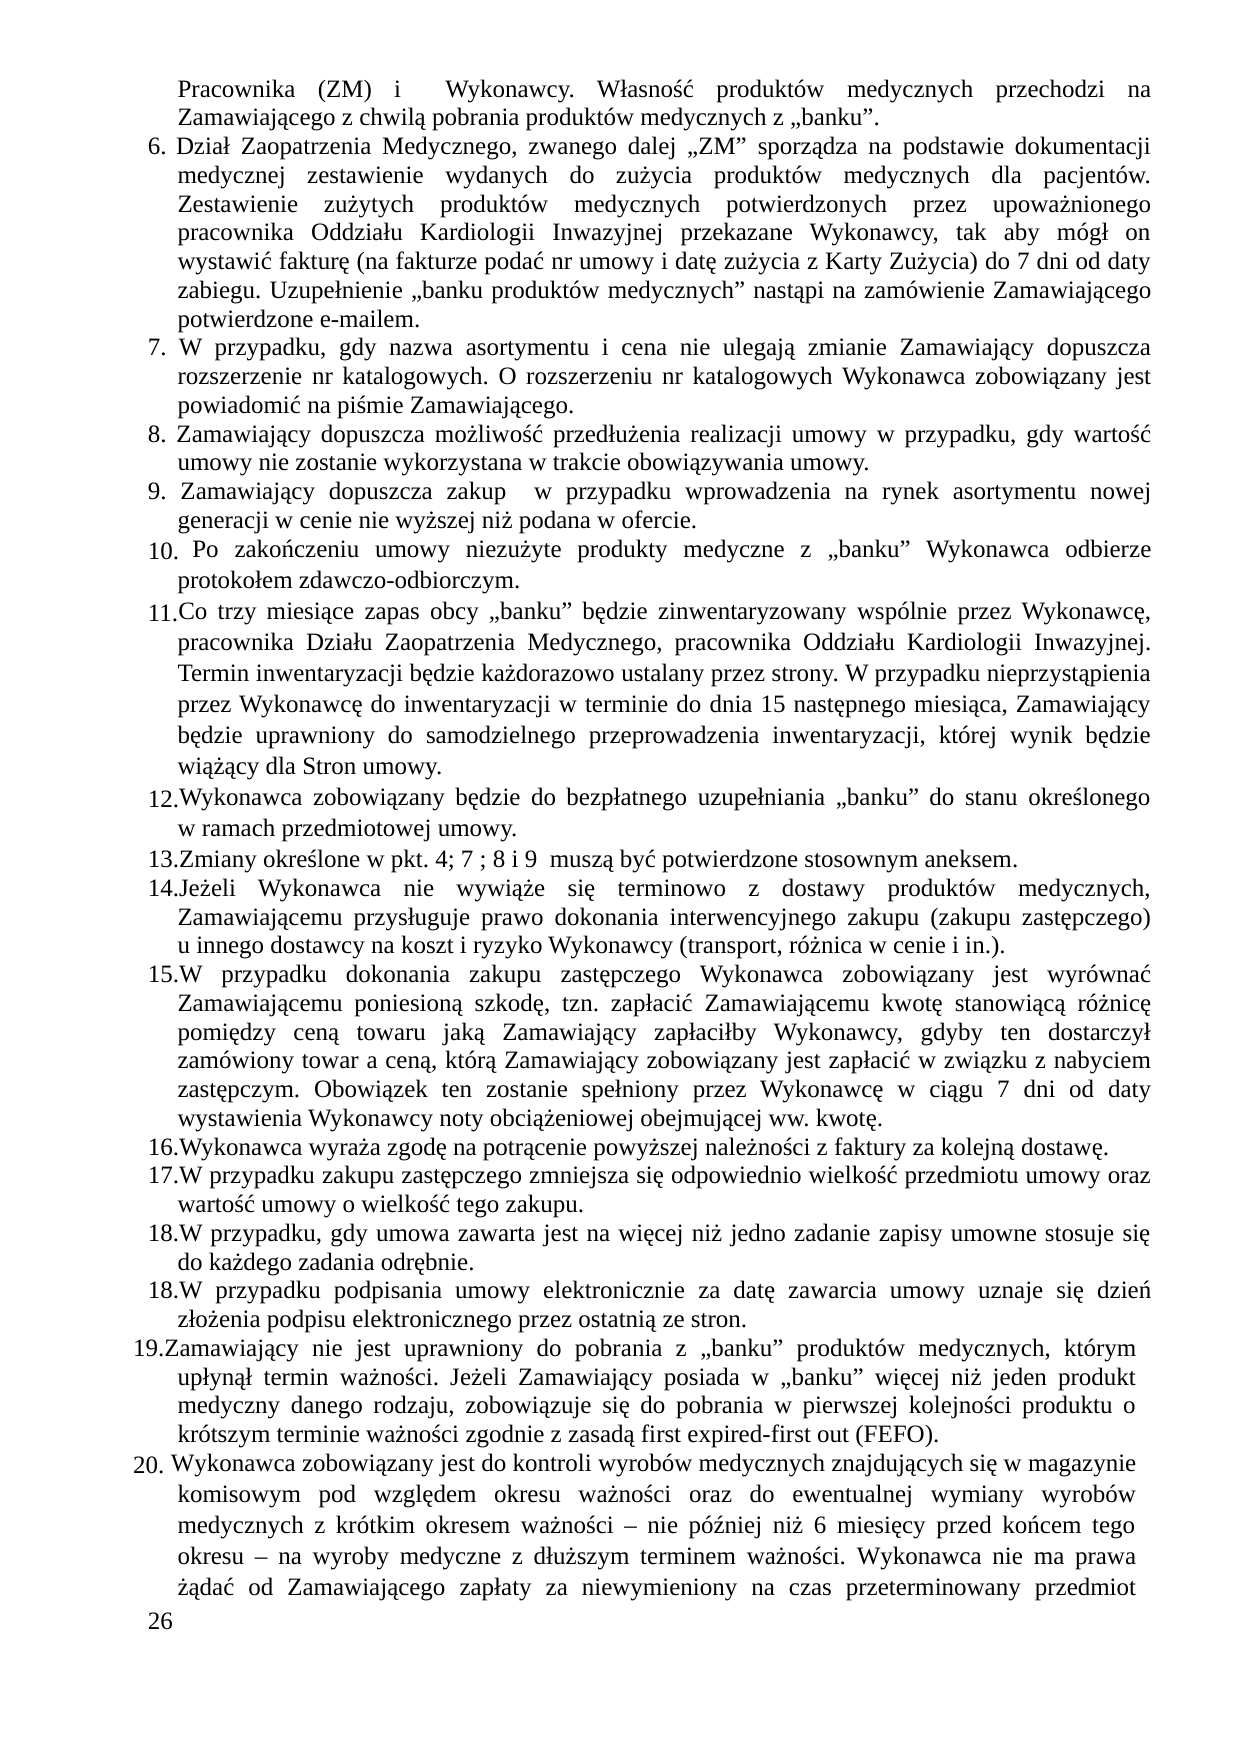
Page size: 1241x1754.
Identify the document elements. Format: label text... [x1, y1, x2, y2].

text 17.W przypadku zakupu zastępczego zmniejsza się odpowiednio wielkość przedmiotu umowy oraz wartość umowy o wielkość tego zakupu. [148, 1160, 1152, 1218]
text 18.W przypadku, gdy umowa zawarta jest na więcej niż jedno zadanie zapisy umowne stosuje się do każdego zadania odrębnie. [148, 1218, 1152, 1275]
text 8. Zamawiający dopuszcza możliwość przedłużenia realizacji umowy w przypadku, gdy wartość umowy nie zostanie wykorzystana w trakcie obowiązywania umowy. [148, 419, 1152, 476]
text 20. Wykonawca zobowiązany jest do kontroli wyrobów medycznych znajdujących się w magazynie komisowym pod względem okresu ważności oraz do ewentualnej wymiany wyrobów medycznych z krótkim okresem ważności – nie później niż 6 miesięcy przed końcem tego okresu – na wyroby medyczne z dłuższym terminem ważności. Wykonawca nie ma prawa żądać od Zamawiającego zapłaty za niewymieniony na czas przeterminowany przedmiot [133, 1448, 1137, 1603]
text 15.W przypadku dokonania zakupu zastępczego Wykonawca zobowiązany jest wyrównać Zamawiającemu poniesioną szkodę, tzn. zapłacić Zamawiającemu kwotę stanowiącą różnicę pomiędzy ceną towaru jaką Zamawiający zapłaciłby Wykonawcy, gdyby ten dostarczył zamówiony towar a ceną, którą Zamawiający zobowiązany jest zapłacić w związku z nabyciem zastępczym. Obowiązek ten zostanie spełniony przez Wykonawcę w ciągu 7 dni od daty wystawienia Wykonawcy noty obciążeniowej obejmującej ww. kwotę. [148, 959, 1152, 1132]
text 14.Jeżeli Wykonawca nie wywiąże się terminowo z dostawy produktów medycznych, Zamawiającemu przysługuje prawo dokonania interwencyjnego zakupu (zakupu zastępczego) u innego dostawcy na koszt i ryzyko Wykonawcy (transport, różnica w cenie i in.). [148, 873, 1152, 959]
text 9. Zamawiający dopuszcza zakup w przypadku wprowadzenia na rynek asortymentu nowej generacji w cenie nie wyższej niż podana w ofercie. [148, 476, 1152, 534]
text 10. Po zakończeniu umowy niezużyte produkty medyczne z „banku” Wykonawca odbierze protokołem zdawczo-odbiorczym. [148, 534, 1152, 596]
text 11.Co trzy miesiące zapas obcy „banku” będzie zinwentaryzowany wspólnie przez Wykonawcę, pracownika Działu Zaopatrzenia Medycznego, pracownika Oddziału Kardiologii Inwazyjnej. Termin inwentaryzacji będzie każdorazowo ustalany przez strony. W przypadku nieprzystąpienia przez Wykonawcę do inwentaryzacji w terminie do dnia 15 następnego miesiąca, Zamawiający będzie uprawniony do samodzielnego przeprowadzenia inwentaryzacji, której wynik będzie wiążący dla Stron umowy. [148, 596, 1152, 782]
text 12.Wykonawca zobowiązany będzie do bezpłatnego uzupełniania „banku” do stanu określonego w ramach przedmiotowej umowy. [148, 782, 1152, 844]
text Pracownika (ZM) i Wykonawcy. Własność produktów medycznych przechodzi na Zamawiającego z chwilą pobrania produktów medycznych z „banku”. [148, 74, 1152, 131]
text 19.Zamawiający nie jest uprawniony do pobrania z „banku” produktów medycznych, którym upłynął termin ważności. Jeżeli Zamawiający posiada w „banku” więcej niż jeden produkt medyczny danego rodzaju, zobowiązuje się do pobrania w pierwszej kolejności produktu o krótszym terminie ważności zgodnie z zasadą first expired-first out (FEFO). [133, 1333, 1137, 1448]
text 6. Dział Zaopatrzenia Medycznego, zwanego dalej „ZM” sporządza na podstawie dokumentacji medycznej zestawienie wydanych do zużycia produktów medycznych dla pacjentów. Zestawienie zużytych produktów medycznych potwierdzonych przez upoważnionego pracownika Oddziału Kardiologii Inwazyjnej przekazane Wykonawcy, tak aby mógł on wystawić fakturę (na fakturze podać nr umowy i datę zużycia z Karty Zużycia) do 7 dni od daty zabiegu. Uzupełnienie „banku produktów medycznych” nastąpi na zamówienie Zamawiającego potwierdzone e-mailem. [148, 131, 1152, 332]
text 7. W przypadku, gdy nazwa asortymentu i cena nie ulegają zmianie Zamawiający dopuszcza rozszerzenie nr katalogowych. O rozszerzeniu nr katalogowych Wykonawca zobowiązany jest powiadomić na piśmie Zamawiającego. [148, 332, 1152, 419]
text 13.Zmiany określone w pkt. 4; 7 ; 8 i 9 muszą być potwierdzone stosownym aneksem. [148, 844, 1152, 873]
text 16.Wykonawca wyraża zgodę na potrącenie powyższej należności z faktury za kolejną dostawę. [148, 1132, 1152, 1160]
text 18.W przypadku podpisania umowy elektronicznie za datę zawarcia umowy uznaje się dzień złożenia podpisu elektronicznego przez ostatnią ze stron. [148, 1275, 1152, 1333]
